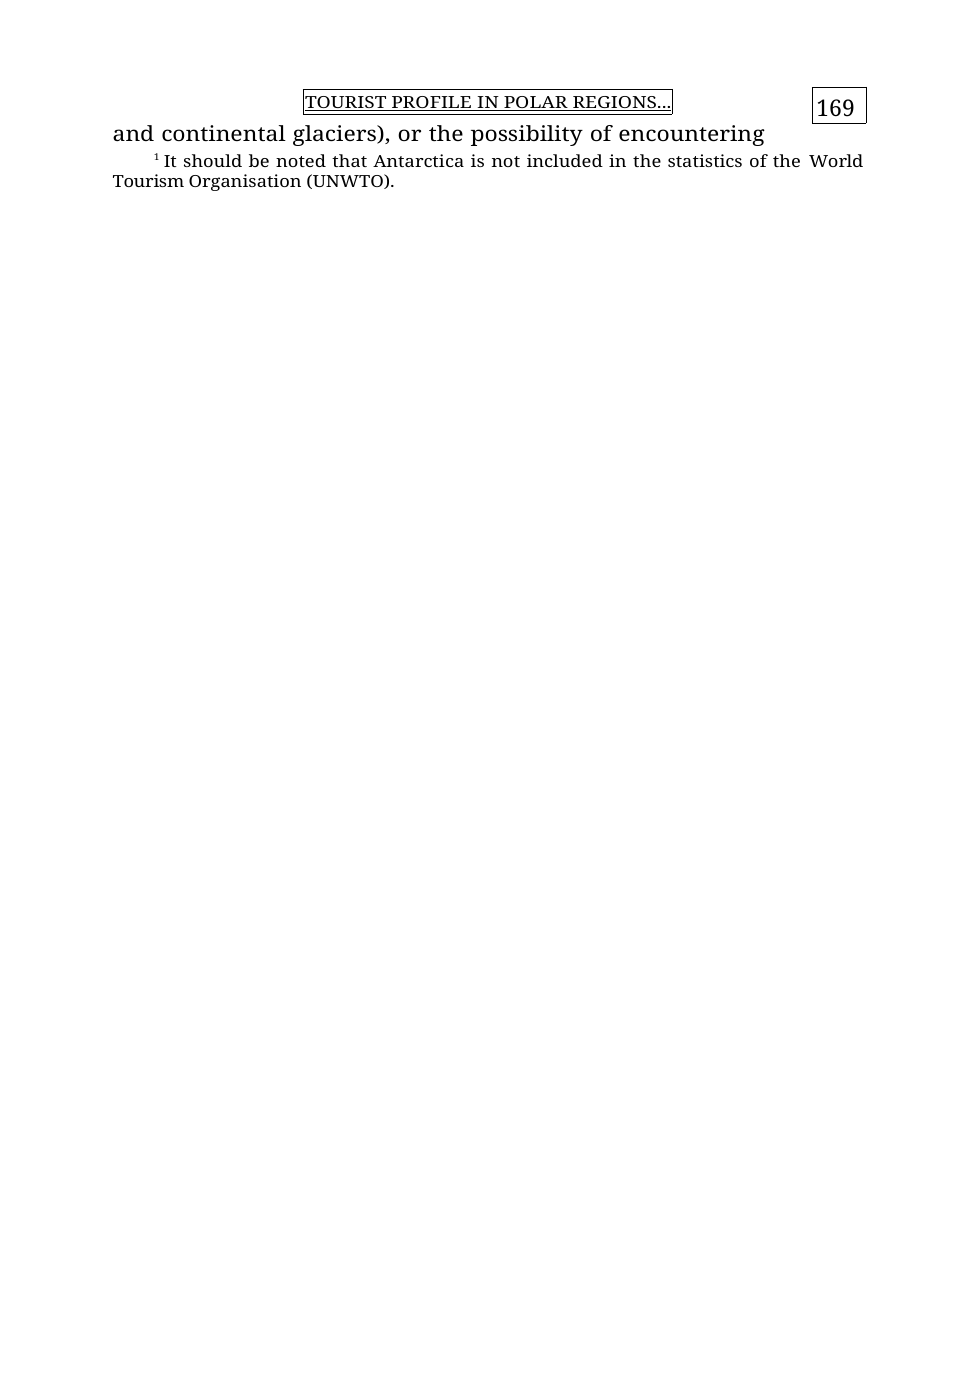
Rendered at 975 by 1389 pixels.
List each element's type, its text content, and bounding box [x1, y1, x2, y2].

text and continental glaciers), or the possibility of encountering [112, 121, 863, 147]
text 1 It should be noted that Antarctica is not included in the statistics of the World Tourism Organisation (UNWTO). [112, 151, 863, 193]
